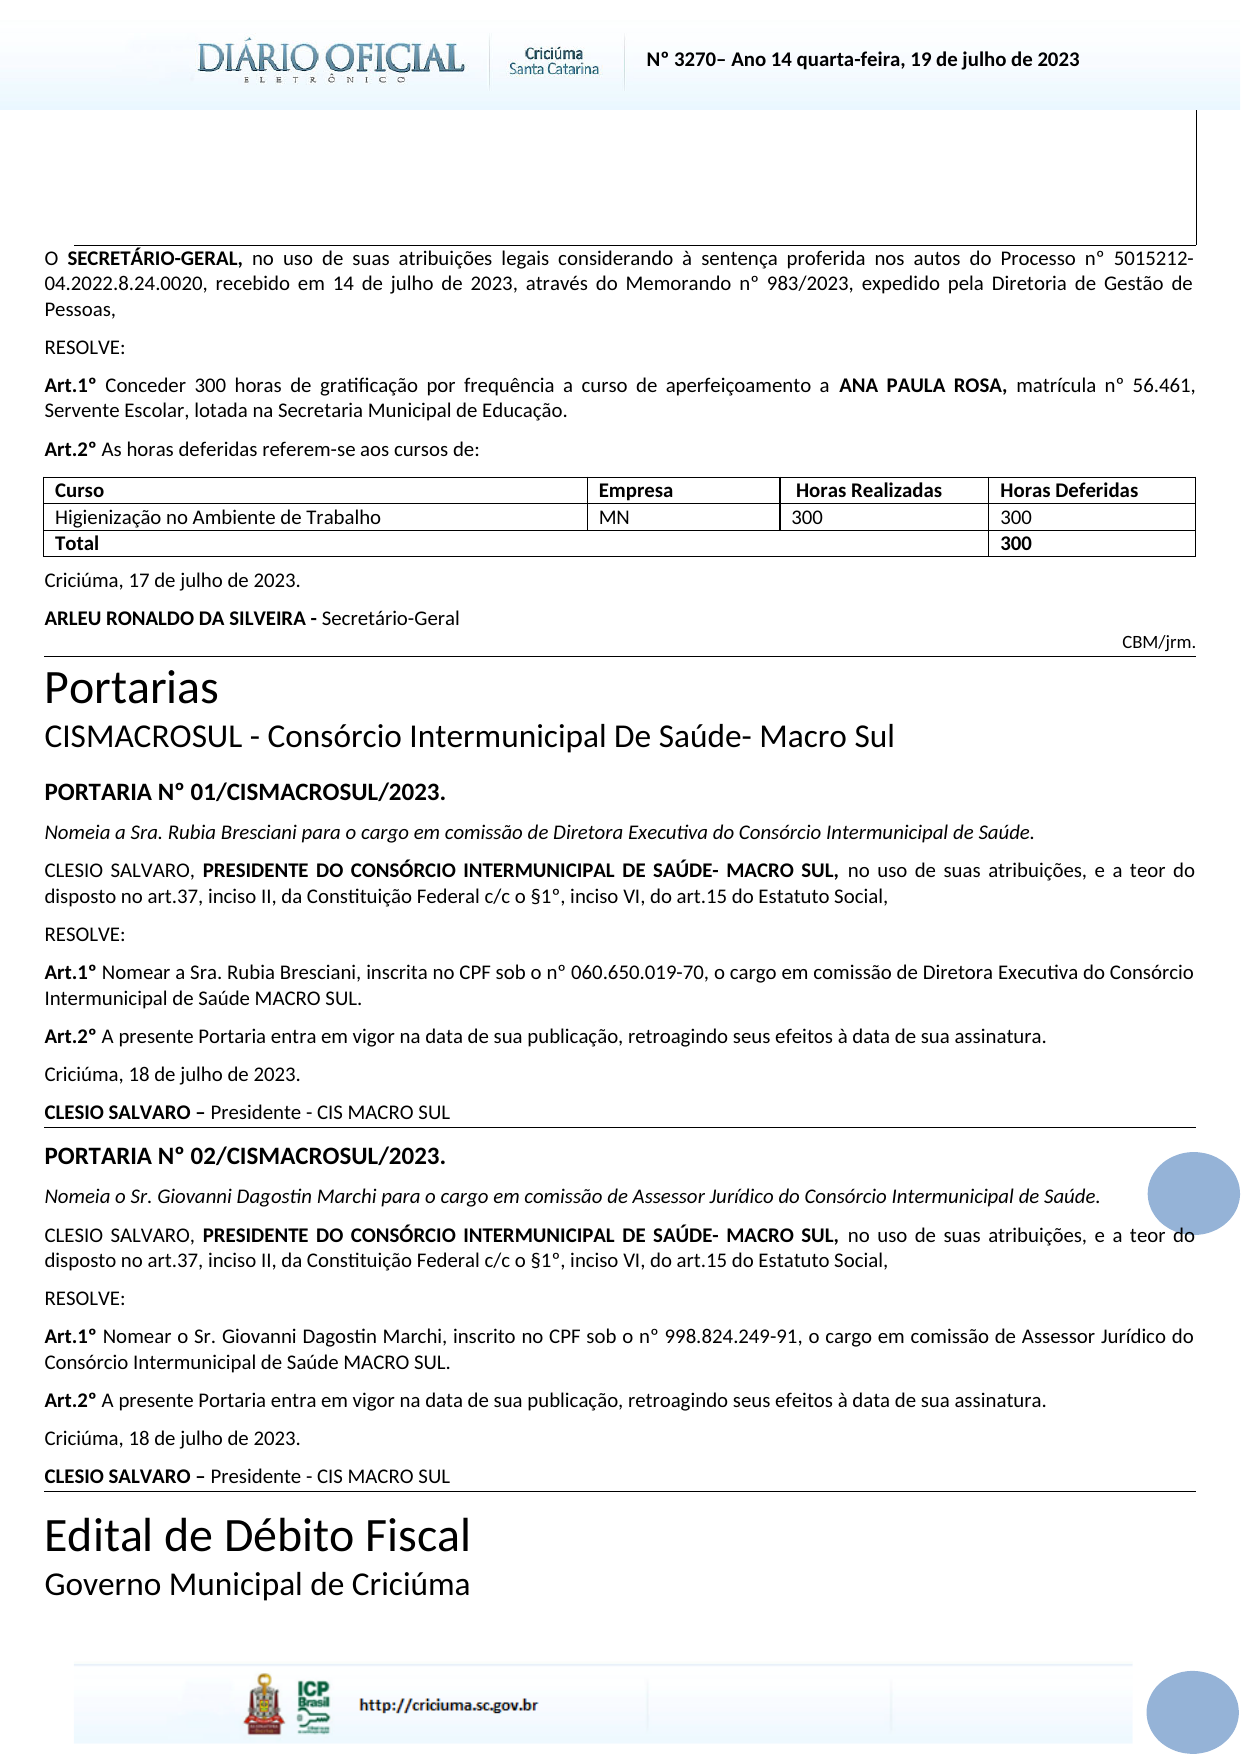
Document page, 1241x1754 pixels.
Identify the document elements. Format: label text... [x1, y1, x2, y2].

text ARLEU RONALDO DA SILVEIRA - Secretário-Geral [44, 605, 1196, 631]
text RESOLVE: [44, 1285, 1196, 1311]
table_cell Higienização no Ambiente de Trabalho [44, 504, 587, 529]
text Criciúma, 18 de julho de 2023. [44, 1425, 1196, 1451]
text CBM/jrm. [44, 631, 1196, 656]
text PORTARIA Nº 01/CISMACROSUL/2023. [44, 776, 1196, 807]
text CISMACROSUL - Consórcio Intermunicipal De Saúde- Macro Sul [44, 715, 1196, 756]
text Portarias [44, 657, 1196, 715]
table_cell 300 [989, 531, 1195, 556]
table_cell 300 [781, 504, 988, 529]
text O SECRETÁRIO-GERAL, no uso de suas atribuições legais considerando à sentença proferida nos autos do Processo nº 5015212-04.2022.8.24.0020, recebido em 14 de julho de 2023, através do Memorando nº 983/2023, expedido pela Diretoria de Gestão de Pessoas, [44, 245, 1196, 321]
text Criciúma, 17 de julho de 2023. [44, 567, 1196, 593]
text Edital de Débito Fiscal [44, 1504, 1196, 1563]
text Criciúma, 18 de julho de 2023. [44, 1061, 1196, 1086]
text Art.2º As horas deferidas referem-se aos cursos de: [44, 436, 1196, 461]
text PORTARIA Nº 02/CISMACROSUL/2023. [44, 1140, 1196, 1171]
text RESOLVE: [44, 334, 1196, 359]
table_cell MN [588, 504, 779, 529]
text CLESIO SALVARO – Presidente - CIS MACRO SUL [44, 1463, 1196, 1491]
text Art.2º A presente Portaria entra em vigor na data de sua publicação, retroagindo seus efeitos à data de sua assinatura. [44, 1023, 1196, 1048]
text CLESIO SALVARO, PRESIDENTE DO CONSÓRCIO INTERMUNICIPAL DE SAÚDE- MACRO SUL, no uso de suas atribuições, e a teor do disposto no art.37, inciso II, da Constituição Federal c/c o §1º, inciso VI, do art.15 do Estatuto Social, [44, 858, 1196, 908]
text Nomeia a Sra. Rubia Bresciani para o cargo em comissão de Diretora Executiva do Consórcio Intermunicipal de Saúde. [44, 819, 1196, 845]
text Art.1º Conceder 300 horas de gratificação por frequência a curso de aperfeiçoamento a ANA PAULA ROSA, matrícula nº 56.461, Servente Escolar, lotada na Secretaria Municipal de Educação. [44, 372, 1196, 423]
table_header Empresa [588, 478, 779, 503]
table_cell 300 [989, 504, 1195, 529]
text CLESIO SALVARO, PRESIDENTE DO CONSÓRCIO INTERMUNICIPAL DE SAÚDE- MACRO SUL, no uso de suas atribuições, e a teor do disposto no art.37, inciso II, da Constituição Federal c/c o §1º, inciso VI, do art.15 do Estatuto Social, [44, 1222, 1196, 1273]
table_header Curso [44, 478, 587, 503]
table_header Horas Realizadas [781, 478, 988, 503]
text CLESIO SALVARO – Presidente - CIS MACRO SUL [44, 1099, 1196, 1127]
text Nomeia o Sr. Giovanni Dagostin Marchi para o cargo em comissão de Assessor Jurídico do Consórcio Intermunicipal de Saúde. [44, 1184, 1150, 1209]
text Governo Municipal de Criciúma [44, 1563, 1196, 1604]
text Art.1º Nomear a Sra. Rubia Bresciani, inscrita no CPF sob o nº 060.650.019-70, o cargo em comissão de Diretora Executiva do Consórcio Intermunicipal de Saúde MACRO SUL. [44, 959, 1196, 1010]
table_cell Total [44, 531, 988, 556]
text RESOLVE: [44, 921, 1196, 947]
text Art.2º A presente Portaria entra em vigor na data de sua publicação, retroagindo seus efeitos à data de sua assinatura. [44, 1387, 1196, 1412]
text Art.1º Nomear o Sr. Giovanni Dagostin Marchi, inscrito no CPF sob o nº 998.824.249-91, o cargo em comissão de Assessor Jurídico do Consórcio Intermunicipal de Saúde MACRO SUL. [44, 1323, 1196, 1374]
table_header Horas Deferidas [989, 478, 1195, 503]
